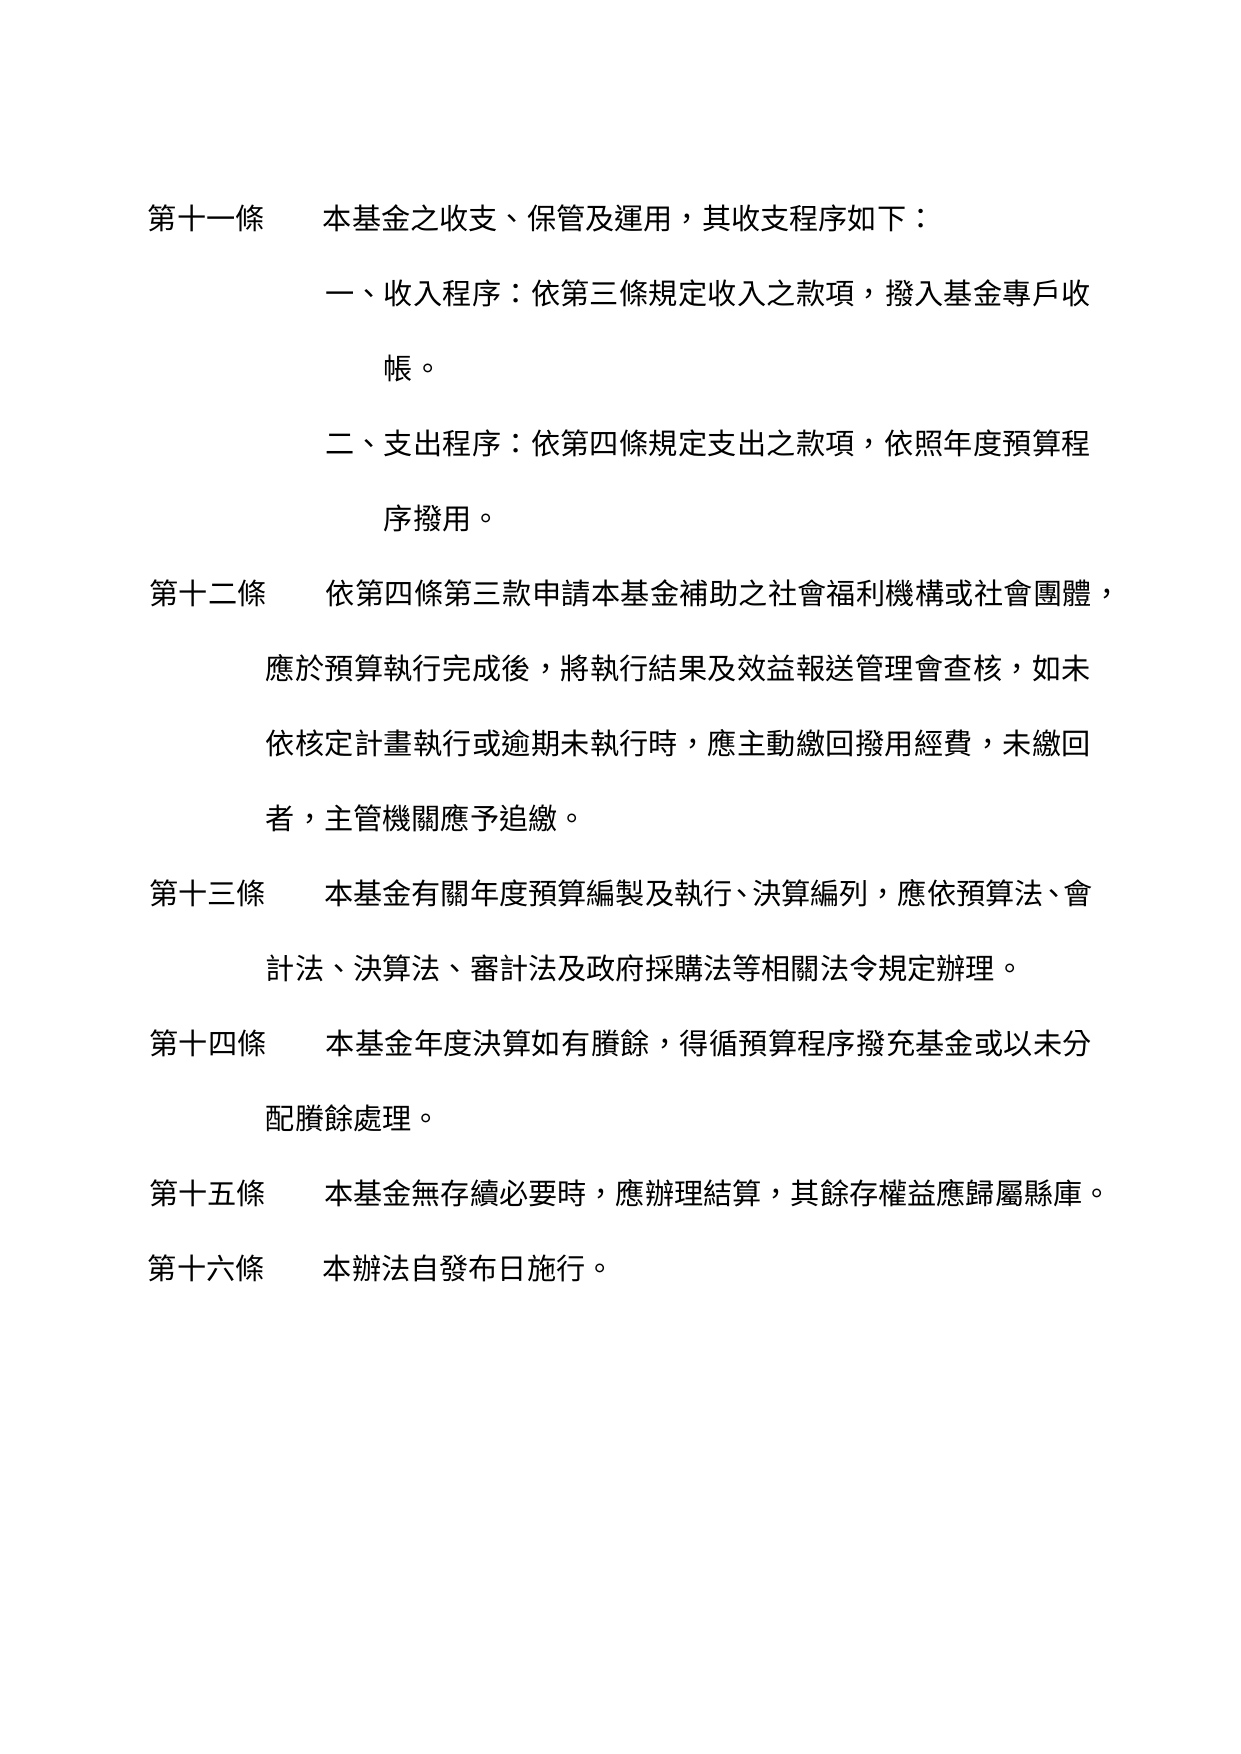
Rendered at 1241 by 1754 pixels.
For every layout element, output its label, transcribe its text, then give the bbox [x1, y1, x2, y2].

text 第十一條 本基金之收支、保管及運用，其收支程序如下： [148, 179, 1092, 254]
text 二、支出程序：依第四條規定支出之款項，依照年度預算程序撥用。 [325, 404, 1092, 554]
text 第十六條 本辦法自發布日施行。 [148, 1229, 1092, 1304]
text 一、收入程序：依第三條規定收入之款項，撥入基金專戶收帳。 [325, 254, 1092, 404]
text 第十二條 依第四條第三款申請本基金補助之社會福利機構或社會團體，應於預算執行完成後，將執行結果及效益報送管理會查核，如未依核定計畫執行或逾期未執行時，應主動繳回撥用經費，未繳回者，主管機關應予追繳。 [149, 554, 1092, 854]
text 第十四條 本基金年度決算如有賸餘，得循預算程序撥充基金或以未分配賸餘處理。 [149, 1004, 1092, 1154]
text 第十五條 本基金無存續必要時，應辦理結算，其餘存權益應歸屬縣庫。 [149, 1154, 1092, 1229]
text 第十三條 本基金有關年度預算編製及執行、決算編列，應依預算法、會計法、決算法、審計法及政府採購法等相關法令規定辦理。 [149, 854, 1092, 1004]
